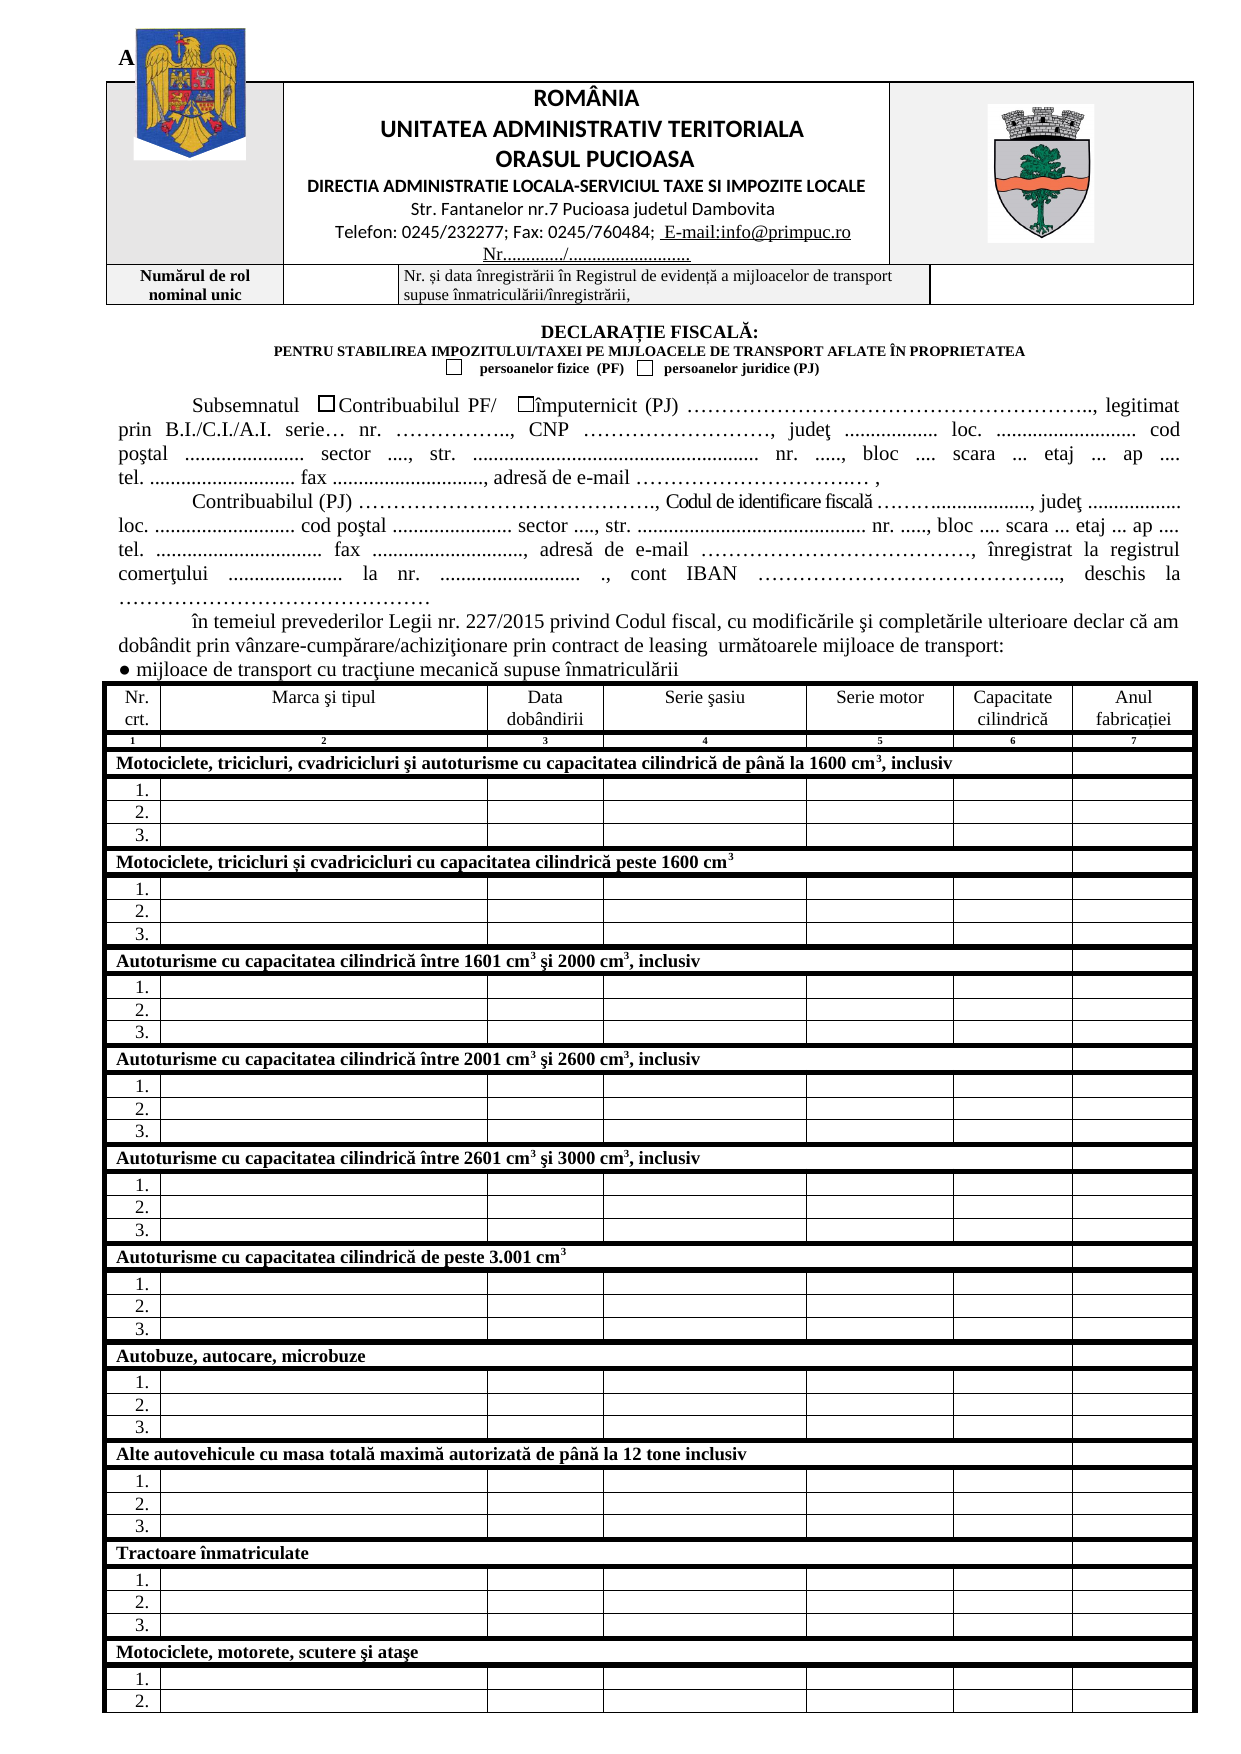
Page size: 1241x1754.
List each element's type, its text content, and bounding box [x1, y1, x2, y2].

table_cell [954, 1394, 1072, 1415]
table_cell [954, 1493, 1072, 1514]
table_cell [488, 1075, 603, 1097]
table_cell [807, 1318, 953, 1339]
table_cell [807, 1668, 953, 1689]
table_cell [807, 1273, 953, 1294]
table_cell [807, 1591, 953, 1613]
table_cell [807, 1174, 953, 1195]
table_cell [954, 1371, 1072, 1393]
table_cell [1073, 824, 1192, 846]
table_cell Autoturisme cu capacitatea cilindrică între 2601 cm3 şi 3000 cm3, inclusiv [107, 1147, 1072, 1168]
table_cell [1073, 752, 1192, 773]
table_cell [807, 824, 953, 846]
table_cell [1073, 1021, 1192, 1043]
table_cell [807, 1493, 953, 1514]
table_cell [807, 923, 953, 944]
table_cell [954, 1470, 1072, 1492]
table_cell 1. [107, 1470, 160, 1492]
table_cell [954, 1098, 1072, 1119]
table_cell [604, 1668, 806, 1689]
table_cell 1. [107, 1569, 160, 1590]
table_cell 2. [107, 801, 160, 823]
table_cell 1. [107, 779, 160, 800]
table_cell [807, 1098, 953, 1119]
table_cell [807, 1120, 953, 1142]
table_cell [488, 1569, 603, 1590]
table_cell [488, 1591, 603, 1613]
table_cell [1073, 1591, 1192, 1613]
text în temeiul prevederilor Legii nr. 227/2015 privind Codul fiscal, cu modificările şi completările ulterioare declar că am dobândit prin vânzare-cumpărare/achiziţionare prin contract de leasing următoarele mijloace de transport: [118, 609, 1181, 657]
table_cell [1073, 976, 1192, 998]
table_cell 3. [107, 1021, 160, 1043]
table_cell [1073, 1690, 1192, 1712]
table_cell 3. [107, 1416, 160, 1438]
table_cell [161, 824, 487, 846]
table_cell [1073, 900, 1192, 922]
table_cell [604, 1219, 806, 1241]
table_cell [954, 1196, 1072, 1218]
table_header Data dobândirii [488, 686, 603, 729]
table_cell [604, 1196, 806, 1218]
table_cell [1073, 950, 1192, 971]
table_cell [604, 1515, 806, 1537]
table_cell [1073, 1196, 1192, 1218]
table_cell [807, 1021, 953, 1043]
table_cell [161, 779, 487, 800]
table_cell Autoturisme cu capacitatea cilindrică de peste 3.001 cm3 [107, 1246, 1072, 1267]
table_cell [488, 1120, 603, 1142]
table_cell 6 [954, 735, 1072, 747]
table_cell [807, 1075, 953, 1097]
table_cell [161, 1098, 487, 1119]
table_header Capacitate cilindrică [954, 686, 1072, 729]
table_cell [1073, 1470, 1192, 1492]
table_cell [488, 1219, 603, 1241]
table_cell [954, 1515, 1072, 1537]
table_cell [488, 1416, 603, 1438]
table_cell [1073, 1295, 1192, 1317]
table_cell [161, 878, 487, 899]
table_cell [604, 1394, 806, 1415]
table_cell 2. [107, 1493, 160, 1514]
table_cell [807, 1515, 953, 1537]
table_header Marca şi tipul [161, 686, 487, 729]
table_cell [954, 1668, 1072, 1689]
table_header ROMÂNIA UNITATEA ADMINISTRATIV TERITORIALA ORASUL PUCIOASA DIRECTIA ADMINISTRATIE LOCALA-SERVICIUL TAXE SI IMPOZITE LOCALE Str. Fantanelor nr.7 Pucioasa judetul Dambovita Telefon: 0245/232277; Fax: 0245/760484; E-mail:info@primpuc.ro Nr............./.......................... [284, 83, 889, 264]
table_header Serie motor [807, 686, 953, 729]
table_cell [604, 1569, 806, 1590]
table_cell [161, 1591, 487, 1613]
table_cell [807, 878, 953, 899]
table_cell [1073, 1318, 1192, 1339]
table_cell 7 [1073, 735, 1192, 747]
table_cell 2. [107, 1394, 160, 1415]
table_cell [161, 801, 487, 823]
table_cell [1073, 1371, 1192, 1393]
table_cell [161, 1569, 487, 1590]
table_cell [488, 801, 603, 823]
table_cell 3 [488, 735, 603, 747]
table_header [890, 83, 1193, 264]
table_cell [604, 1295, 806, 1317]
table_cell [488, 976, 603, 998]
table_cell [604, 824, 806, 846]
table_cell [161, 1515, 487, 1537]
table_cell [488, 1318, 603, 1339]
table_cell [807, 1394, 953, 1415]
table_cell [1073, 1443, 1192, 1465]
table_cell Numărul de rol nominal unic [107, 265, 283, 304]
table_cell [1073, 1542, 1192, 1563]
table_cell Motociclete, tricicluri, cvadricicluri şi autoturisme cu capacitatea cilindrică de până la 1600 cm3, inclusiv [107, 752, 1072, 773]
table_cell [604, 1075, 806, 1097]
table_cell [954, 1416, 1072, 1438]
table_cell [604, 976, 806, 998]
table_cell [604, 1174, 806, 1195]
table_cell Tractoare înmatriculate [107, 1542, 1072, 1563]
table_cell [488, 1196, 603, 1218]
table_cell [954, 923, 1072, 944]
table_cell [604, 1371, 806, 1393]
table_cell 1. [107, 878, 160, 899]
table_cell [807, 1614, 953, 1636]
table_cell 3. [107, 1120, 160, 1142]
table_cell [488, 1614, 603, 1636]
table_cell [931, 265, 1193, 304]
picture [987, 104, 1095, 243]
table_cell 3. [107, 1515, 160, 1537]
table_cell [954, 824, 1072, 846]
table_cell [488, 779, 603, 800]
table_cell [954, 801, 1072, 823]
table_cell [161, 1295, 487, 1317]
table_cell [161, 1493, 487, 1514]
table_cell [604, 1690, 806, 1712]
table_cell 4 [604, 735, 806, 747]
table_cell [954, 1591, 1072, 1613]
table_cell [1073, 1147, 1192, 1168]
table_cell [161, 1470, 487, 1492]
table_header Anul fabricației [1073, 686, 1192, 729]
table_cell [954, 1690, 1072, 1712]
text Subsemnatul Contribuabilul PF/ împuternicit (PJ) ………………………………………………….., legitimat prin B.I./C.I./A.I. serie… nr. …………….., CNP ………………………, judeţ .................. loc. ........................... cod poştal ....................... sector ...., str. ....................................................... nr. ....., bloc .... scara ... etaj ... ap .... tel. ............................ fax ............................., adresă de e-mail ………………………….… , [118, 392, 1181, 489]
table_header Nr. crt. [107, 686, 160, 729]
table_cell [161, 1416, 487, 1438]
table_cell [807, 1295, 953, 1317]
table_cell [1073, 1246, 1192, 1267]
table_cell [1073, 1048, 1192, 1070]
table_cell [488, 1295, 603, 1317]
table_cell [604, 900, 806, 922]
table_cell [1073, 1394, 1192, 1415]
table_cell [954, 1075, 1072, 1097]
table_cell [1073, 1120, 1192, 1142]
table_cell 1. [107, 1075, 160, 1097]
table_cell 2. [107, 1591, 160, 1613]
table_cell [604, 999, 806, 1020]
table_cell 2. [107, 1098, 160, 1119]
table_cell [1073, 1098, 1192, 1119]
table_cell 1. [107, 1668, 160, 1689]
table_cell [1073, 1075, 1192, 1097]
table_cell [807, 1196, 953, 1218]
table_cell [807, 1569, 953, 1590]
table_cell [161, 1690, 487, 1712]
table_cell [1073, 1515, 1192, 1537]
table_cell [1073, 1219, 1192, 1241]
table_cell [1073, 1345, 1192, 1366]
table_cell DECLARAȚIE FISCALĂ: PENTRU STABILIREA IMPOZITULUI/TAXEI PE MIJLOACELE DE TRANSPORT AFLATE ÎN PROPRIETATEA persoanelor fizice (PF) persoanelor juridice (PJ) [106, 305, 1193, 381]
table_cell [604, 1318, 806, 1339]
table_cell [807, 1371, 953, 1393]
table_cell 2. [107, 900, 160, 922]
table_cell [161, 1075, 487, 1097]
table_cell [488, 900, 603, 922]
text ANEXA 4 [246, 44, 1181, 71]
text Contribuabilul (PJ) ……………………………………., Codul de identificare fiscală ……….................., judeţ .................. loc. ........................... cod poştal ....................... sector ...., str. ............................................ nr. ....., bloc .... scara ... etaj ... ap .... tel. ................................ fax ............................., adresă de e-mail …………………………………, înregistrat la registrul comerţului ...................... la nr. ........................... ., cont IBAN …………………………………….., deschis la ……………………………………… [118, 489, 1181, 609]
table_cell [604, 923, 806, 944]
table_cell [807, 1219, 953, 1241]
table_cell [604, 779, 806, 800]
table_cell 5 [807, 735, 953, 747]
table_cell [954, 1120, 1072, 1142]
table_cell [807, 1690, 953, 1712]
table_cell [604, 1120, 806, 1142]
table_cell [604, 1493, 806, 1514]
table_cell [1073, 1416, 1192, 1438]
table_cell [488, 1493, 603, 1514]
table_cell [161, 1371, 487, 1393]
table_cell 2. [107, 1295, 160, 1317]
table_cell [161, 1668, 487, 1689]
table_cell [604, 1021, 806, 1043]
table_cell [488, 878, 603, 899]
table_cell [604, 1470, 806, 1492]
table_cell [1073, 878, 1192, 899]
table_cell [1073, 1668, 1192, 1689]
table_cell [807, 1416, 953, 1438]
table_cell Nr. și data înregistrării în Registrul de evidență a mijloacelor de transport supuse înmatriculării/înregistrării, [399, 265, 929, 304]
table_cell [161, 1196, 487, 1218]
table_cell [1073, 1174, 1192, 1195]
table_cell 1 [107, 735, 160, 747]
table_cell [954, 999, 1072, 1020]
table_cell [488, 1470, 603, 1492]
table_cell Alte autovehicule cu masa totală maximă autorizată de până la 12 tone inclusiv [107, 1443, 1072, 1465]
table_cell 1. [107, 1371, 160, 1393]
table_cell [161, 1614, 487, 1636]
table_cell 3. [107, 1614, 160, 1636]
table_cell [807, 999, 953, 1020]
text ANEXA 4 [118, 60, 135, 71]
table_cell [488, 1668, 603, 1689]
table_cell [488, 1098, 603, 1119]
table_cell [488, 1371, 603, 1393]
table_cell 3. [107, 1219, 160, 1241]
table_cell [807, 1470, 953, 1492]
table_cell 1. [107, 1174, 160, 1195]
table_cell [161, 1273, 487, 1294]
table_cell [161, 1394, 487, 1415]
table_cell Autoturisme cu capacitatea cilindrică între 1601 cm3 şi 2000 cm3, inclusiv [107, 950, 1072, 971]
table_cell [1073, 1273, 1192, 1294]
table_cell [488, 1273, 603, 1294]
table_cell [488, 923, 603, 944]
table_cell [488, 824, 603, 846]
table_cell [284, 265, 398, 304]
table_cell [604, 801, 806, 823]
table_cell [161, 923, 487, 944]
table_cell [604, 1416, 806, 1438]
table_cell [954, 1021, 1072, 1043]
table_cell [1073, 779, 1192, 800]
table_cell [954, 1219, 1072, 1241]
table_cell [604, 1098, 806, 1119]
table_cell [488, 1394, 603, 1415]
table_cell [1073, 999, 1192, 1020]
table_cell [161, 1021, 487, 1043]
table_cell [1073, 801, 1192, 823]
table_cell Motociclete, motorete, scutere şi ataşe [107, 1641, 1192, 1662]
table_cell [954, 1318, 1072, 1339]
text ● mijloace de transport cu tracţiune mecanică supuse înmatriculării [118, 657, 1181, 681]
table_cell [954, 1174, 1072, 1195]
table_cell [807, 976, 953, 998]
table_header Serie şasiu [604, 686, 806, 729]
table_cell [604, 1591, 806, 1613]
table_cell [161, 1174, 487, 1195]
table_cell [954, 1569, 1072, 1590]
table_cell 1. [107, 976, 160, 998]
table_cell [1073, 1614, 1192, 1636]
table_cell [954, 1295, 1072, 1317]
table_cell 2. [107, 1690, 160, 1712]
table_cell [954, 1614, 1072, 1636]
table_cell 2. [107, 999, 160, 1020]
table_cell [161, 976, 487, 998]
table_cell [604, 878, 806, 899]
picture [135, 28, 246, 157]
table_cell [161, 1318, 487, 1339]
table_cell Autobuze, autocare, microbuze [107, 1345, 1072, 1366]
table_cell [488, 1515, 603, 1537]
table_cell 3. [107, 923, 160, 944]
table_cell [161, 1219, 487, 1241]
table_cell 3. [107, 1318, 160, 1339]
table_cell [604, 1273, 806, 1294]
table_cell [161, 1120, 487, 1142]
table_cell Autoturisme cu capacitatea cilindrică între 2001 cm3 şi 2600 cm3, inclusiv [107, 1048, 1072, 1070]
table_cell [488, 999, 603, 1020]
table_cell [488, 1690, 603, 1712]
table_cell [807, 779, 953, 800]
table_cell [604, 1614, 806, 1636]
table_cell [1073, 851, 1192, 872]
table_cell [807, 900, 953, 922]
table_cell [1073, 1493, 1192, 1514]
table_cell 2 [161, 735, 487, 747]
table_cell [161, 999, 487, 1020]
table_header [107, 83, 283, 264]
table_cell [954, 1273, 1072, 1294]
table_cell [807, 801, 953, 823]
table_cell [488, 1021, 603, 1043]
table_cell Motociclete, tricicluri și cvadricicluri cu capacitatea cilindrică peste 1600 cm3 [107, 851, 1072, 872]
table_cell 3. [107, 824, 160, 846]
table_cell [954, 976, 1072, 998]
table_cell [954, 900, 1072, 922]
table_cell [1073, 1569, 1192, 1590]
table_cell [1073, 923, 1192, 944]
table_cell [488, 1174, 603, 1195]
text ANEXA 4 [118, 44, 135, 64]
table_cell 1. [107, 1273, 160, 1294]
table_cell 2. [107, 1196, 160, 1218]
table_cell [954, 878, 1072, 899]
table_cell [954, 779, 1072, 800]
table_cell [161, 900, 487, 922]
